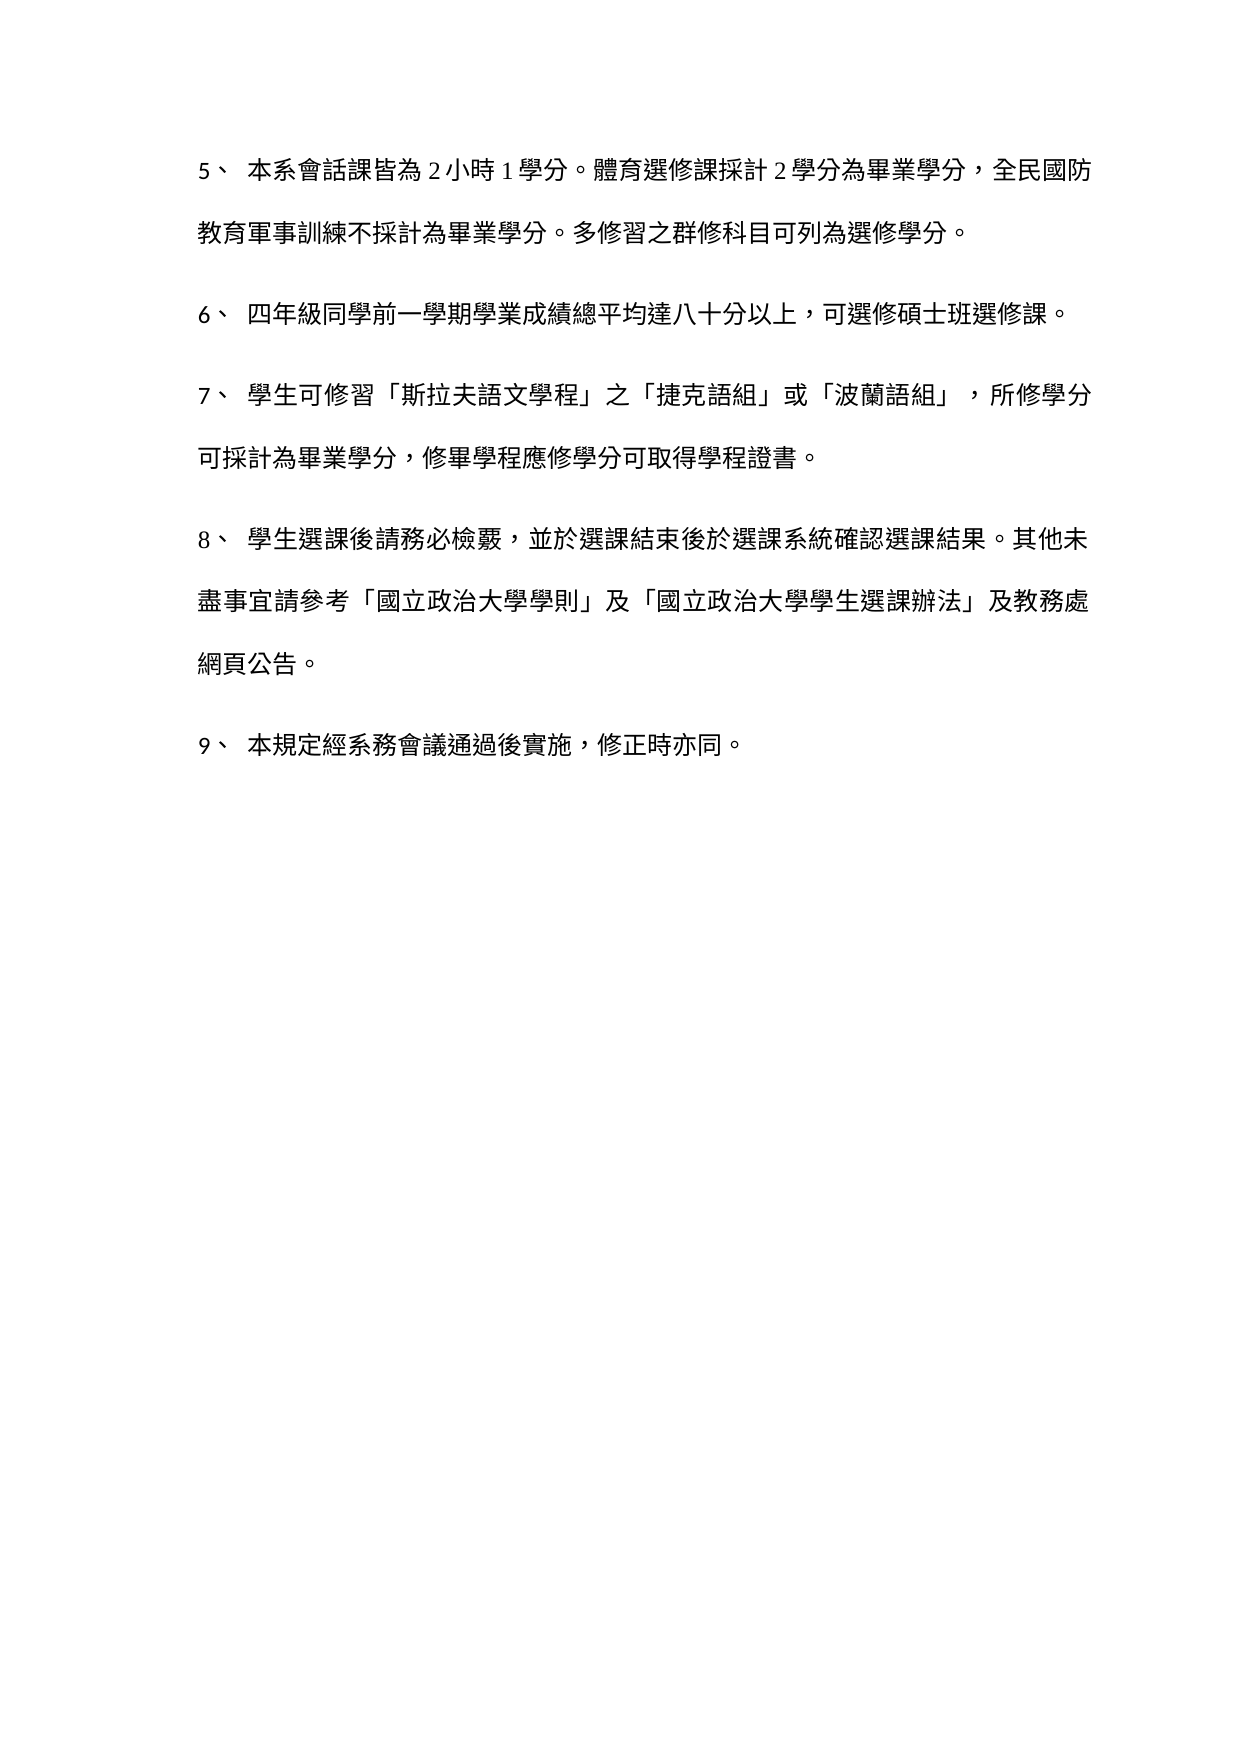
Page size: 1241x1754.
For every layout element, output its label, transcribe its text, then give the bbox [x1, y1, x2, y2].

list 本系會話課皆為2小時1學分。體育選修課採計2學分為畢業學分，全民國防教育軍事訓練不採計為畢業學分。多修習之群修科目可列為選修學分。 [198, 127, 1092, 252]
list 學生可修習「斯拉夫語文學程」之「捷克語組」或「波蘭語組」，所修學分可採計為畢業學分，修畢學程應修學分可取得學程證書。 [198, 352, 1092, 477]
list 學生選課後請務必檢覈，並於選課結束後於選課系統確認選課結果。其他未盡事宜請參考「國立政治大學學則」及「國立政治大學學生選課辦法」及教務處網頁公告。 [198, 496, 1092, 683]
list 本規定經系務會議通過後實施，修正時亦同。 [198, 702, 1092, 764]
list 四年級同學前一學期學業成績總平均達八十分以上，可選修碩士班選修課。 [198, 271, 1092, 333]
